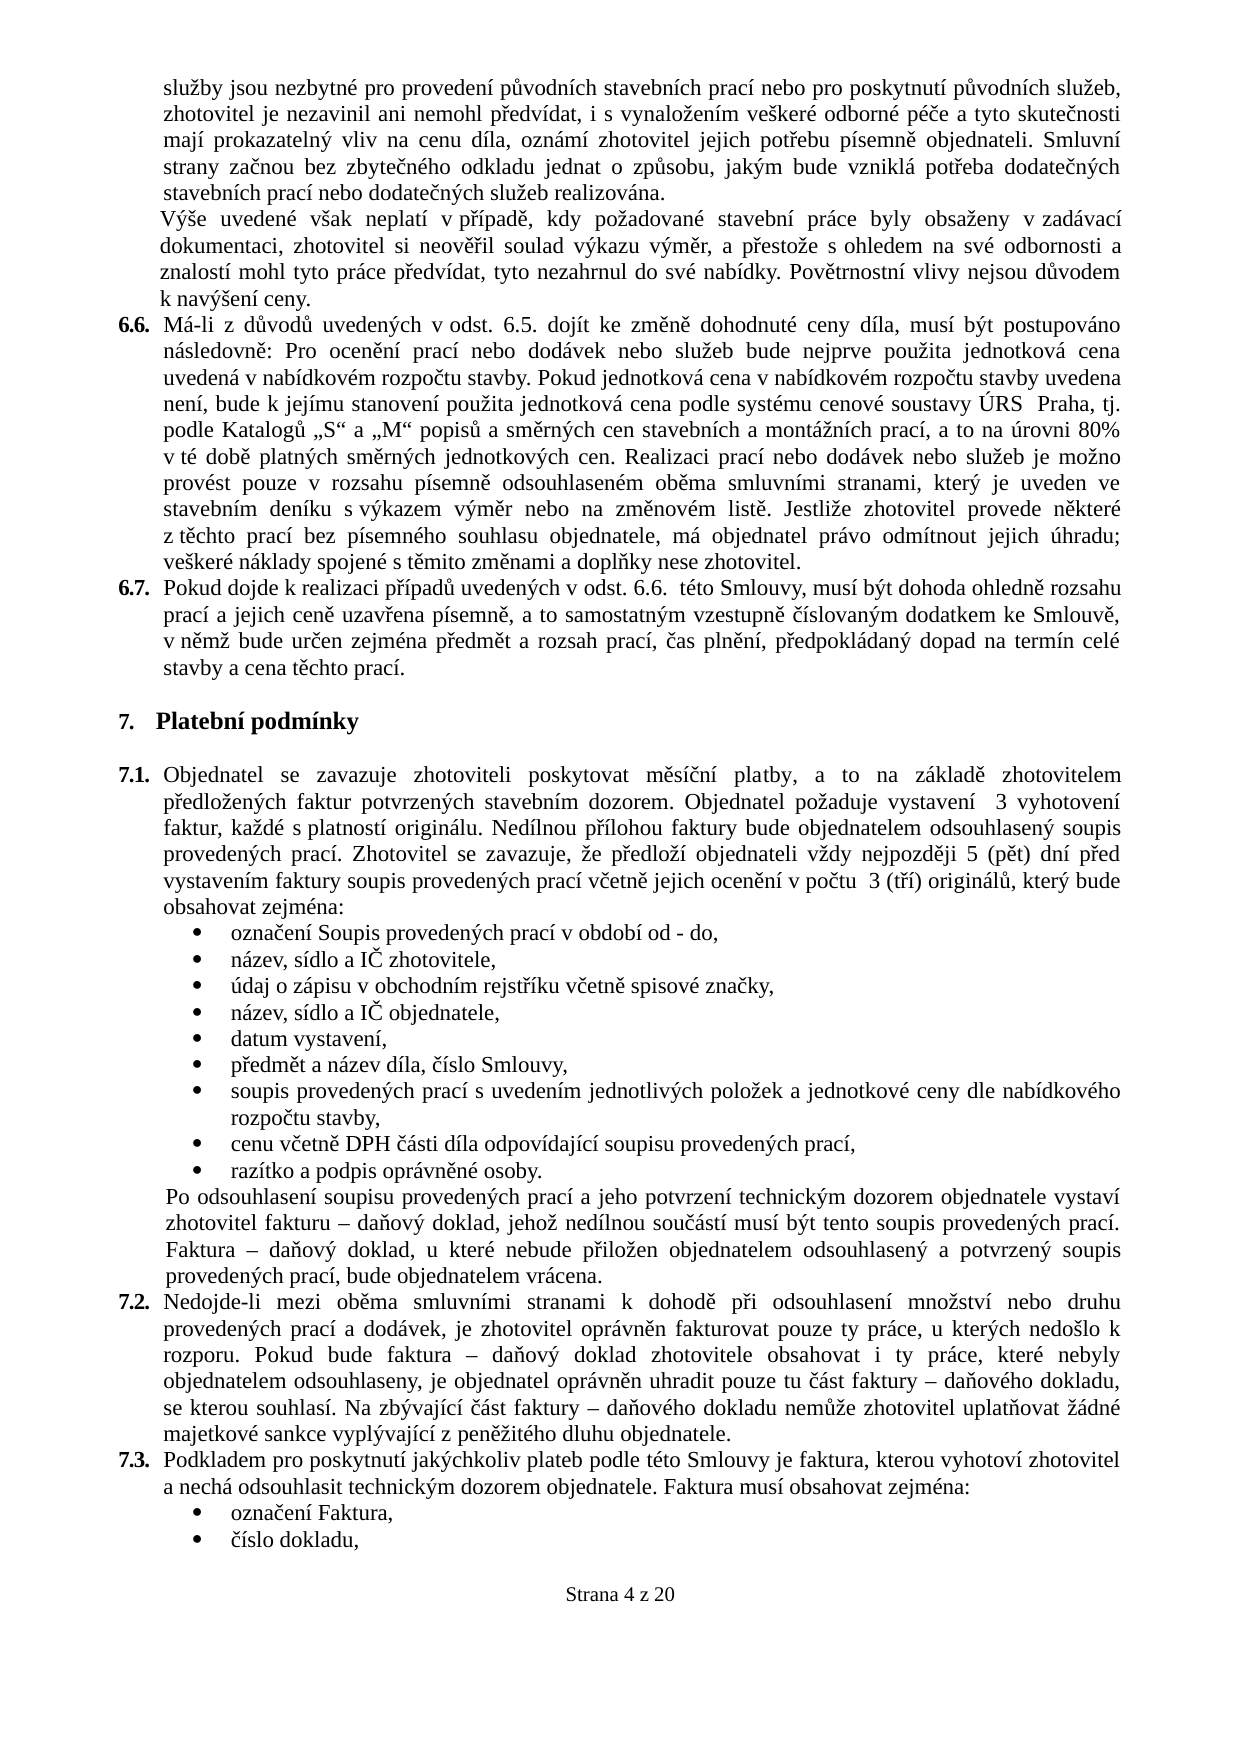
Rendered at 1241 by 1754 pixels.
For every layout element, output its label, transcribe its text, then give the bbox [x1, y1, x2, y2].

list název, sídlo a IČ objednatele, [193, 998, 1122, 1025]
list Objednatel se zavazuje zhotoviteli poskytovat měsíční platby, a to na základě zhotovitelem předložených faktur potvrzených stavebním dozorem. Objednatel požaduje vystavení 3 vyhotovení faktur, každé s platností originálu. Nedílnou přílohou faktury bude objednatelem odsouhlasený soupis provedených prací. Zhotovitel se zavazuje, že předloží objednateli vždy nejpozději 5 (pět) dní před vystavením faktury soupis provedených prací včetně jejich ocenění v počtu 3 (tří) originálů, který bude obsahovat zejména: [118, 761, 1122, 919]
text Po odsouhlasení soupisu provedených prací a jeho potvrzení technickým dozorem objednatele vystaví zhotovitel fakturu – daňový doklad, jehož nedílnou součástí musí být tento soupis provedených prací. Faktura – daňový doklad, u které nebude přiložen objednatelem odsouhlasený a potvrzený soupis provedených prací, bude objednatelem vrácena. [165, 1183, 1122, 1288]
list služby jsou nezbytné pro provedení původních stavebních prací nebo pro poskytnutí původních služeb, zhotovitel je nezavinil ani nemohl předvídat, i s vynaložením veškeré odborné péče a tyto skutečnosti mají prokazatelný vliv na cenu díla, oznámí zhotovitel jejich potřebu písemně objednateli. Smluvní strany začnou bez zbytečného odkladu jednat o způsobu, jakým bude vzniklá potřeba dodatečných stavebních prací nebo dodatečných služeb realizována. [163, 74, 1122, 206]
list údaj o zápisu v obchodním rejstříku včetně spisové značky, [193, 972, 1122, 998]
list Má-li z důvodů uvedených v odst. 6.5. dojít ke změně dohodnuté ceny díla, musí být postupováno následovně: Pro ocenění prací nebo dodávek nebo služeb bude nejprve použita jednotková cena uvedená v nabídkovém rozpočtu stavby. Pokud jednotková cena v nabídkovém rozpočtu stavby uvedena není, bude k jejímu stanovení použita jednotková cena podle systému cenové soustavy ÚRS Praha, tj. podle Katalogů „S“ a „M“ popisů a směrných cen stavebních a montážních prací, a to na úrovni 80% v té době platných směrných jednotkových cen. Realizaci prací nebo dodávek nebo služeb je možno provést pouze v rozsahu písemně odsouhlaseném oběma smluvními stranami, který je uveden ve stavebním deníku s výkazem výměr nebo na změnovém listě. Jestliže zhotovitel provede některé z těchto prací bez písemného souhlasu objednatele, má objednatel právo odmítnout jejich úhradu; veškeré náklady spojené s těmito změnami a doplňky nese zhotovitel. [118, 311, 1122, 574]
list číslo dokladu, [193, 1526, 1122, 1552]
list cenu včetně DPH části díla odpovídající soupisu provedených prací, [193, 1130, 1122, 1157]
list Pokud dojde k realizaci případů uvedených v odst. 6.6. této Smlouvy, musí být dohoda ohledně rozsahu prací a jejich ceně uzavřena písemně, a to samostatným vzestupně číslovaným dodatkem ke Smlouvě, v němž bude určen zejména předmět a rozsah prací, čas plnění, předpokládaný dopad na termín celé stavby a cena těchto prací. [118, 574, 1122, 680]
text Výše uvedené však neplatí v případě, kdy požadované stavební práce byly obsaženy v zadávací dokumentaci, zhotovitel si neověřil soulad výkazu výměr, a přestože s ohledem na své odbornosti a znalostí mohl tyto práce předvídat, tyto nezahrnul do své nabídky. Povětrnostní vlivy nejsou důvodem k navýšení ceny. [159, 206, 1122, 311]
list Platební podmínky [118, 706, 1122, 735]
list Podkladem pro poskytnutí jakýchkoliv plateb podle této Smlouvy je faktura, kterou vyhotoví zhotovitel a nechá odsouhlasit technickým dozorem objednatele. Faktura musí obsahovat zejména: [118, 1447, 1122, 1499]
list označení Soupis provedených prací v období od - do, [193, 919, 1122, 946]
list datum vystavení, [193, 1025, 1122, 1051]
list název, sídlo a IČ zhotovitele, [193, 946, 1122, 972]
list soupis provedených prací s uvedením jednotlivých položek a jednotkové ceny dle nabídkového rozpočtu stavby, [193, 1078, 1122, 1130]
list označení Faktura, [193, 1499, 1122, 1526]
list předmět a název díla, číslo Smlouvy, [193, 1051, 1122, 1078]
list razítko a podpis oprávněné osoby. [193, 1157, 1122, 1183]
list Nedojde-li mezi oběma smluvními stranami k dohodě při odsouhlasení množství nebo druhu provedených prací a dodávek, je zhotovitel oprávněn fakturovat pouze ty práce, u kterých nedošlo k rozporu. Pokud bude faktura – daňový doklad zhotovitele obsahovat i ty práce, které nebyly objednatelem odsouhlaseny, je objednatel oprávněn uhradit pouze tu část faktury – daňového dokladu, se kterou souhlasí. Na zbývající část faktury – daňového dokladu nemůže zhotovitel uplatňovat žádné majetkové sankce vyplývající z peněžitého dluhu objednatele. [118, 1288, 1122, 1447]
